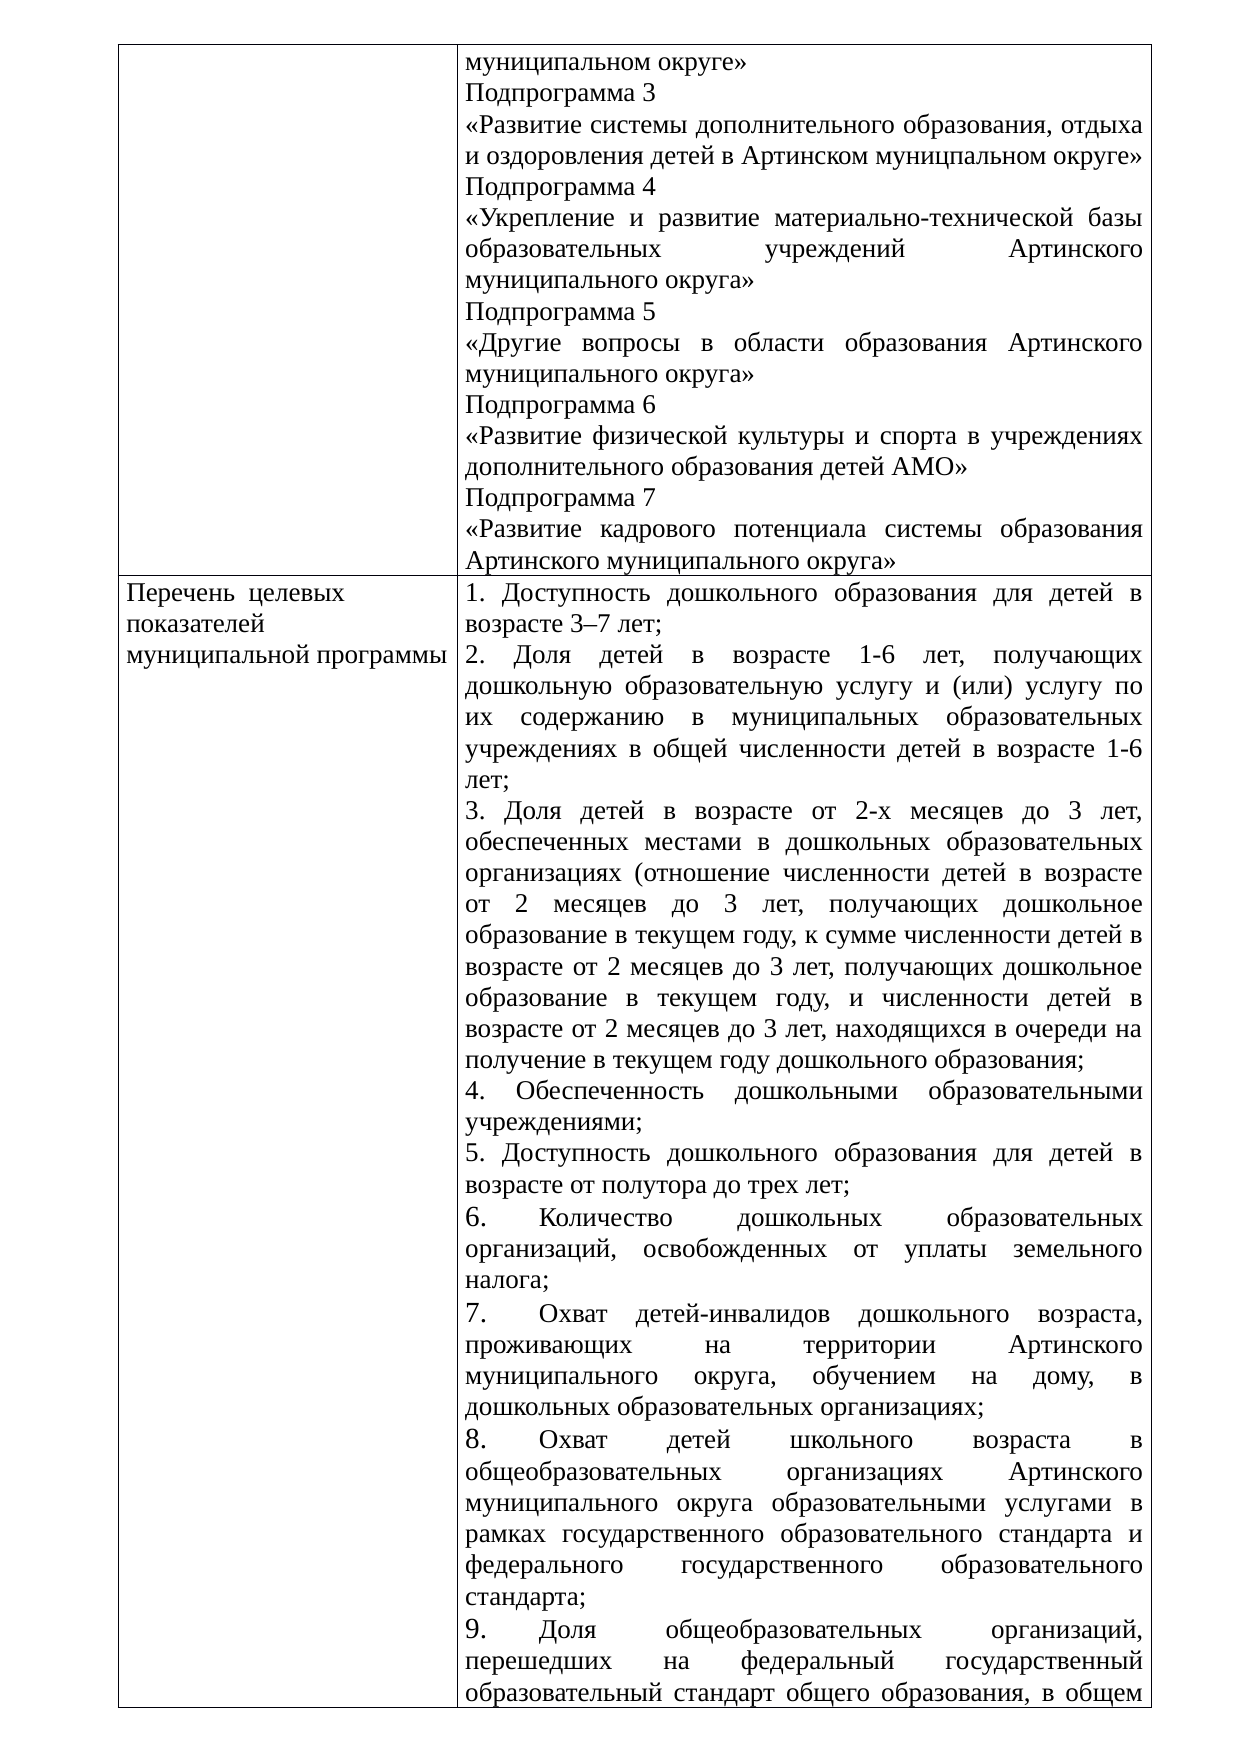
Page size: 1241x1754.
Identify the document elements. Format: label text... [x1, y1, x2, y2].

table_cell 1. Доступность дошкольного образования для детей в возрасте 3–7 лет; 2. Доля детей в возрасте 1-6 лет, получающих дошкольную образовательную услугу и (или) услугу по их содержанию в муниципальных образовательных учреждениях в общей численности детей в возрасте 1-6 лет; 3. Доля детей в возрасте от 2-х месяцев до 3 лет, обеспеченных местами в дошкольных образовательных организациях (отношение численности детей в возрасте от 2 месяцев до 3 лет, получающих дошкольное образование в текущем году, к сумме численности детей в возрасте от 2 месяцев до 3 лет, получающих дошкольное образование в текущем году, и численности детей в возрасте от 2 месяцев до 3 лет, находящихся в очереди на получение в текущем году дошкольного образования; 4. Обеспеченность дошкольными образовательными учреждениями; 5. Доступность дошкольного образования для детей в возрасте от полутора до трех лет; Количество дошкольных образовательных организаций, освобожденных от уплаты земельного налога; Охват детей-инвалидов дошкольного возраста, проживающих на территории Артинского муниципального округа, обучением на дому, в дошкольных образовательных организациях; Охват детей школьного возраста в общеобразовательных организациях Артинского муниципального округа образовательными услугами в рамках государственного образовательного стандарта и федерального государственного образовательного стандарта; Доля общеобразовательных организаций, перешедших на федеральный государственный образовательный стандарт общего образования, в общем количестве общеобразовательных организаций; Доля обучающихся, освоивших образовательные программы основного общего и среднего общего образования; Доля учащихся общеобразовательных организаций, обучающихся в одну смену; Количество обучающихся в муниципальных общеобразовательных учреждениях, занимающихся во вторую (третью) смену, в общей численности обучающихся в муниципальных общеобразовательных учреждениях; Число общеобразовательных школ, всего (количество юридических лиц); Доля детей с ограниченными возможностями здоровья школьного возраста, охваченных образовательными программами, адаптированными для обучения лиц с ограниченными возможностями здоровья с учетом особенностей их психофизического развития, индивидуальных возможностей и при необходимости обеспечивающими коррекцию нарушений развития и социальную адаптацию указанных лиц; Доля образовательных организаций, в которых созданы необходимые условия для совместного обучения детей-инвалидов и лиц, не имеющих нарушений развития; Доля общеобразовательных организаций, в которых обеспечены возможности для беспрепятственного доступа обучающихся с ограниченными возможностями здоровья к объектам инфраструктуры образовательной организации, в общем количестве общеобразовательных организаций; Охват организованным горячим питанием учащихся общеобразовательных организаций; Охват организованным горячим питанием учащихся начальных классов; Доля детей-сирот, детей, оставшихся без попечения родителей, и лиц из числа детей-сирот, и детей, оставшихся без попечения родителей, обучающихся в муниципальных образовательных организациях, которым обеспечен бесплатный проезд на городском, пригородном, в сельской местности на внутрирайонном транспорте (кроме такси), а также бесплатный проезд один раз в год к месту жительства и обратно к месту учебы; Доля общеобразовательных организаций, обеспеченных учебниками, вошедшими в федеральные перечни учебников; Доля выпускников муниципальных общеобразовательных организаций, не сдавших единый государственный экзамен в общей численности выпускников государственных (муниципальных) общеобразовательных организаций; Доля выпускников муниципальных общеобразовательных организаций, не получивших аттестат о среднем общем образовании; Отношение среднего балла единого государственного экзамена (в расчете на два обязательных предмета) в 10 процентах школ с лучшими результатами единого государственного экзамена к среднему баллу единого государственного экзамена (в расчете на 2 обязательных предмета) в 10 процентах школ с худшими результатами единого государственного экзамена; Соотношение уровня средней заработной платы учителей общеобразовательных школ и средней заработной платы в экономике Свердловской области; Доля педагогических работников общеобразовательных организаций, получивших вознаграждение за классное руководство, в общей численности педагогических работников такой категории; Доля детей от 5 до 18 лет, обучающихся по дополнительным образовательным программам в общей численности детей этого возраста; Соотношение среднемесячной заработной платы педагогических работников организаций дополнительного образования детей к среднемесячной заработной плате учителей в Артинском муниципальном округе; Количество детей, охваченных дополнительным образованием. В общей численности детей Артинского муниципального округа (количество детей дошкольного и школьного возраста, занимающихся дополнительным образованием в системе образования); Доля детей, охваченных дополнительными общеразвивающими программами технической и естественнонаучной направленности; Доля общеобразовательных организаций, где созданы условия для реализации программ дополнительного образования детей; Количество вновь оснащенных дополнительного образования с нарастающим итогом, в том числе на базе дошкольных, общеобразовательных организаций дополнительного образования; Доля детей в возрасте от 5 до 18 лет, получающих дополнительное образование с использованием сертификата дополнительного образования, в общей численности детей, получающих дополнительное образование за счет бюджетных средств; Доля детей в возрасте от 5 до 18 лет, охваченных системой персонифицированного финансирования; Количество муниципальных организаций в сфере дополнительного образования освобожденных от уплаты земельного налога; Доля детей и подростков, получивших услуги по организации отдыха и оздоровления в санаторно- курортных учреждениях, загородных детских оздоровительных лагерях, от общей численности детей школьного возраста; Доля зданий муниципальных образовательных организаций, требующих капитального ремонта, приведения в соответствие с требованиями пожарной безопасности и санитарного законодательства; Доля образовательных организаций Артинского муниципального округа, в которых установлены рамки металлодетектора и видеонаблюдение по периметру и внутри зданий; Доля муниципальных дошкольных образовательных учреждений, здания которых находятся в аварийном состоянии или требуют капитального ремонта, в общем числе муниципальных дошкольных образовательных учреждений; Число общеобразовательных организаций, расположенных в сельской местности и малых городах, обновивших материально-техническую базу для реализации основных и дополнительных общеобразовательных программ цифрового, естественнонаучного и гуманитарного профилей (нарастающим итогом к 2018 году); Численность обучающихся, охваченных основными и дополнительными общеобразовательными программами цифрового, естественнонаучного и гуманитарного профилей, тыс. человек нарастающим итогом к 2018 году; Доля детей-инвалидов, получающих общее образование на дому в дистанционной форме, от общей численности детей-инвалидов, которым не противопоказано обучение по дистанционным технологиям; Доля общеобразовательных организаций, в которых создана универсальная безбарьерная среда для инклюзивного образования детей- инвалидов, в общем количестве общеобразовательных организаций; Доля обучающихся общеобразовательных организаций, которые обеспечены подвозом до места учебы в общеобразовательные организации, в общем количестве обучающихся общеобразовательных организаций, нуждающихся в подвозе; 44. Доля зданий муниципальных образовательных организаций, оснащенных контейнерными площадками; 45. Увеличение доли учащихся, занимающихся физической культурой и спортом во внеурочное время; 46. Удельный вес численности педагогов с высшим образованием в общей численности педагогов образовательной организации; 47. Доля педагогов, систематически повышающих свой профессиональный уровень через курсовую подготовку, в том числе по преподаваемому предмету; 48. Доля педагогов, имеющих специальное образование по преподаваемому предмету; 49. Доля педагогических работников, аттестованных на первую и высшую квалификационные категории. 50. Доля педагогических работников для всех уровней образования, прошедших обучение по программам дополнительного профессионального образования на основе актуализированных профессиональных стандартов на базе ведущих образовательных организаций высшего образования и научных организаций 51. Доля лиц, занимающихся по программам спортивной подготовки в спортивных школах ведомственной принадлежности Управлению образования Администрации АМО, от общего количества обучающихся в спортивной школе. 52. Доля лиц, обучающихся на программах спортивной подготовки, достигших высоких спортивных результатов (победители и призеры областных турниров и соревнований, в том числе отборочных, победители и призеры по соревнованиям Уральского федерального округа, Всероссийских соревнований, Первенства России). 53. Доля победителей и призеров регионального этапа всероссийской олимпиады школьников от общего количества обучающихся в муниципальных образовательных организациях. [458, 576, 1151, 1707]
table_cell [119, 45, 457, 575]
table_cell Перечень целевых показателей муниципальной программы [119, 576, 457, 1707]
table_cell муниципальном округе» Подпрограмма 3 «Развитие системы дополнительного образования, отдыха и оздоровления детей в Артинском муницпальном округе» Подпрограмма 4 «Укрепление и развитие материально-технической базы образовательных учреждений Артинского муниципального округа» Подпрограмма 5 «Другие вопросы в области образования Артинского муниципального округа» Подпрограмма 6 «Развитие физической культуры и спорта в учреждениях дополнительного образования детей АМО» Подпрограмма 7 «Развитие кадрового потенциала системы образования Артинского муниципального округа» [458, 45, 1151, 575]
